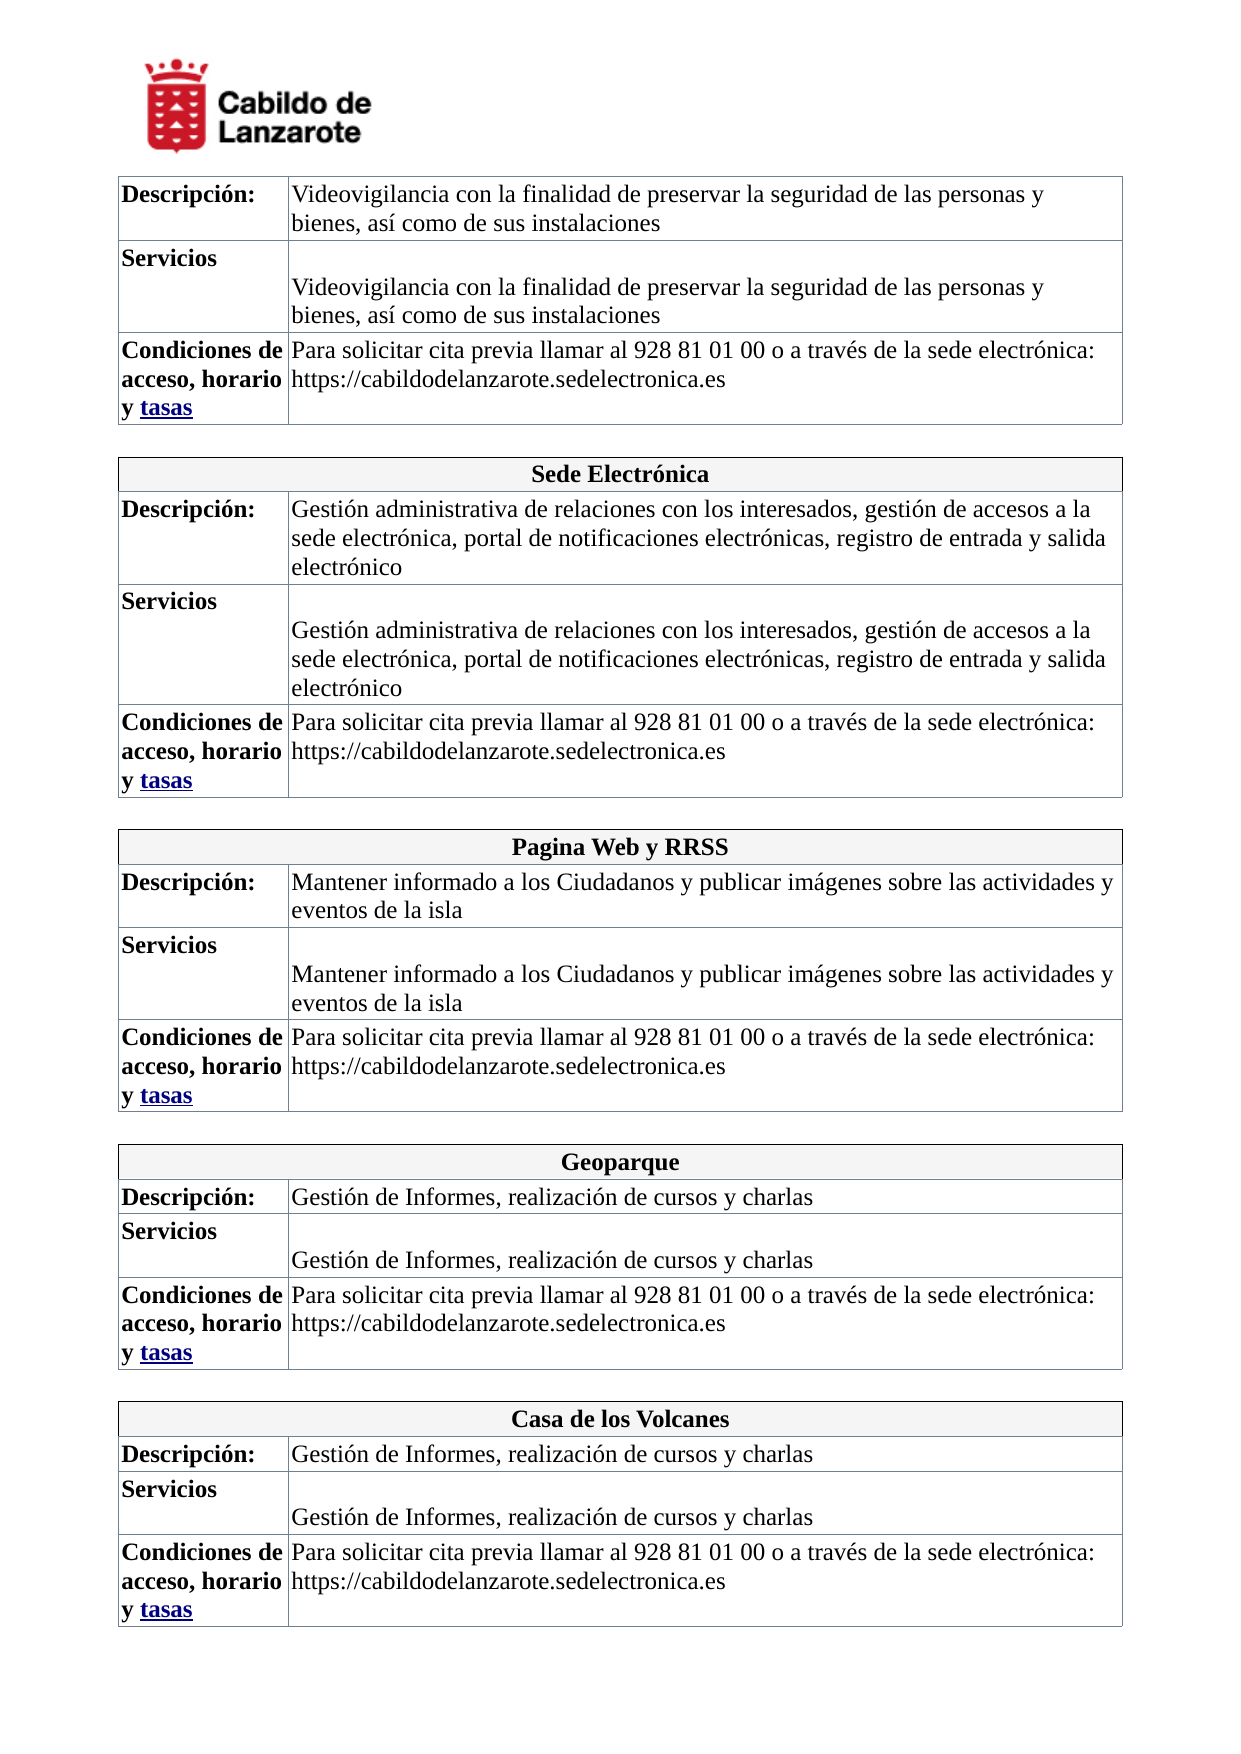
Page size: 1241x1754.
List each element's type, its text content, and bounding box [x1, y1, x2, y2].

table_cell Gestión administrativa de relaciones con los interesados, gestión de accesos a la sede electrónica, portal de notificaciones electrónicas, registro de entrada y salida electrónico [289, 492, 1122, 583]
table_cell Mantener informado a los Ciudadanos y publicar imágenes sobre las actividades y eventos de la isla [289, 928, 1122, 1019]
table_cell [118, 425, 288, 457]
table_cell [288, 425, 1122, 457]
table_cell Gestión administrativa de relaciones con los interesados, gestión de accesos a la sede electrónica, portal de notificaciones electrónicas, registro de entrada y salida electrónico [289, 585, 1122, 704]
table_cell [118, 1370, 288, 1401]
table_cell Descripción: [119, 865, 288, 927]
table_cell Para solicitar cita previa llamar al 928 81 01 00 o a través de la sede electrónica: https://cabildodelanzarote.sedelectronica.es [289, 333, 1122, 424]
table_cell Condiciones de acceso, horario y tasas [119, 333, 288, 424]
table_cell Descripción: [119, 1437, 288, 1471]
picture [122, 54, 427, 154]
table_cell Condiciones de acceso, horario y tasas [119, 1278, 288, 1369]
table_cell Gestión de Informes, realización de cursos y charlas [289, 1437, 1122, 1471]
table_cell Servicios [119, 585, 288, 704]
table_cell Pagina Web y RRSS [119, 830, 1122, 864]
table_cell Para solicitar cita previa llamar al 928 81 01 00 o a través de la sede electrónica: https://cabildodelanzarote.sedelectronica.es [289, 1020, 1122, 1111]
table_cell Servicios [119, 1214, 288, 1277]
table_cell [118, 798, 288, 829]
table_cell Condiciones de acceso, horario y tasas [119, 1020, 288, 1111]
table_cell Descripción: [119, 177, 288, 240]
table_cell Casa de los Volcanes [119, 1402, 1122, 1436]
table_cell Mantener informado a los Ciudadanos y publicar imágenes sobre las actividades y eventos de la isla [289, 865, 1122, 927]
table_cell [118, 1112, 288, 1144]
table_cell Geoparque [119, 1145, 1122, 1178]
table_cell Gestión de Informes, realización de cursos y charlas [289, 1180, 1122, 1213]
table_cell Descripción: [119, 1180, 288, 1213]
table_cell Condiciones de acceso, horario y tasas [119, 705, 288, 797]
table_cell Servicios [119, 241, 288, 332]
table_cell Descripción: [119, 492, 288, 583]
table_cell [288, 1112, 1122, 1144]
table_cell Para solicitar cita previa llamar al 928 81 01 00 o a través de la sede electrónica: https://cabildodelanzarote.sedelectronica.es [289, 1278, 1122, 1369]
table_cell Para solicitar cita previa llamar al 928 81 01 00 o a través de la sede electrónica: https://cabildodelanzarote.sedelectronica.es [289, 705, 1122, 797]
table_cell Servicios [119, 928, 288, 1019]
table_cell Servicios [119, 1472, 288, 1534]
table_cell Gestión de Informes, realización de cursos y charlas [289, 1472, 1122, 1534]
table_cell Videovigilancia con la finalidad de preservar la seguridad de las personas y bienes, así como de sus instalaciones [289, 177, 1122, 240]
table_cell Videovigilancia con la finalidad de preservar la seguridad de las personas y bienes, así como de sus instalaciones [289, 241, 1122, 332]
table_cell Para solicitar cita previa llamar al 928 81 01 00 o a través de la sede electrónica: https://cabildodelanzarote.sedelectronica.es [289, 1535, 1122, 1626]
table_cell [288, 798, 1122, 829]
table_cell Sede Electrónica [119, 458, 1122, 491]
table_cell Gestión de Informes, realización de cursos y charlas [289, 1214, 1122, 1277]
table_cell [288, 1370, 1122, 1401]
table_cell Condiciones de acceso, horario y tasas [119, 1535, 288, 1626]
